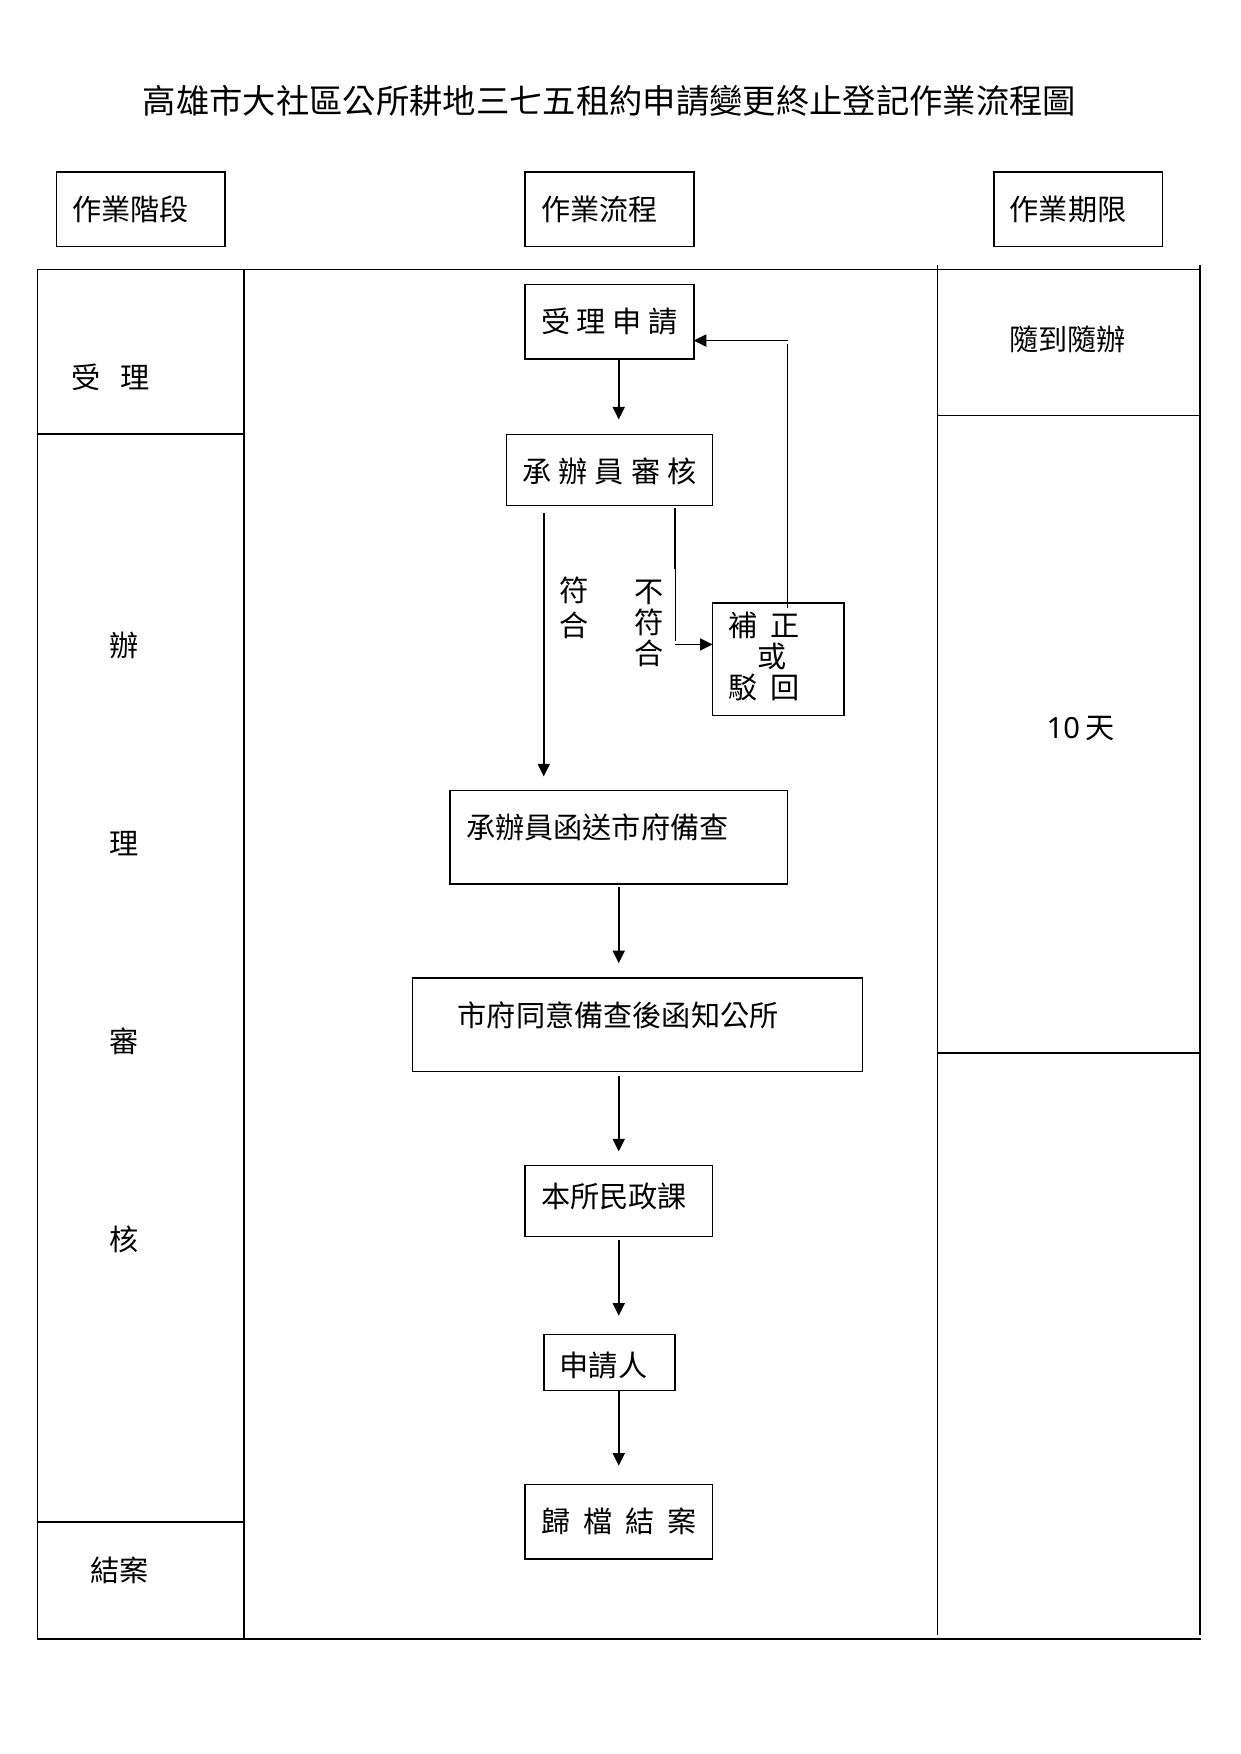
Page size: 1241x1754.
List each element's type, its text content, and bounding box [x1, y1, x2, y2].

text 承辦員審核 [522, 443, 697, 493]
text 高雄市大社區公所耕地三七五租約申請變更終止登記作業流程圖 [56, 61, 1162, 136]
text 申請人 [559, 1343, 659, 1382]
text 審 [109, 894, 172, 1092]
text 10天 [1046, 704, 1147, 747]
text 合 [559, 608, 585, 644]
text 核 [109, 1092, 172, 1270]
text 理 [109, 696, 172, 894]
text 市府同意備查後函知公所 [428, 986, 847, 1036]
text 辦 [109, 498, 172, 696]
text 符 [634, 608, 660, 639]
text 不 [634, 577, 660, 608]
text 駁 回 [728, 674, 828, 705]
text 結案 [90, 1548, 172, 1590]
text 受 理 [71, 348, 210, 398]
text 補 正 [728, 611, 828, 643]
text 本所民政課 [541, 1174, 697, 1216]
text 作業流程 [541, 180, 678, 230]
text 隨到隨辦 [1009, 311, 1147, 361]
text 作業期限 [1009, 180, 1147, 230]
text 或 [728, 643, 828, 674]
text 歸檔結案 [541, 1493, 697, 1543]
text 符 [559, 573, 585, 608]
text 合 [634, 639, 660, 671]
text 作業階段 [72, 180, 209, 230]
text 受理申請 [541, 293, 678, 343]
text 承辦員函送市府備查 [466, 799, 772, 849]
